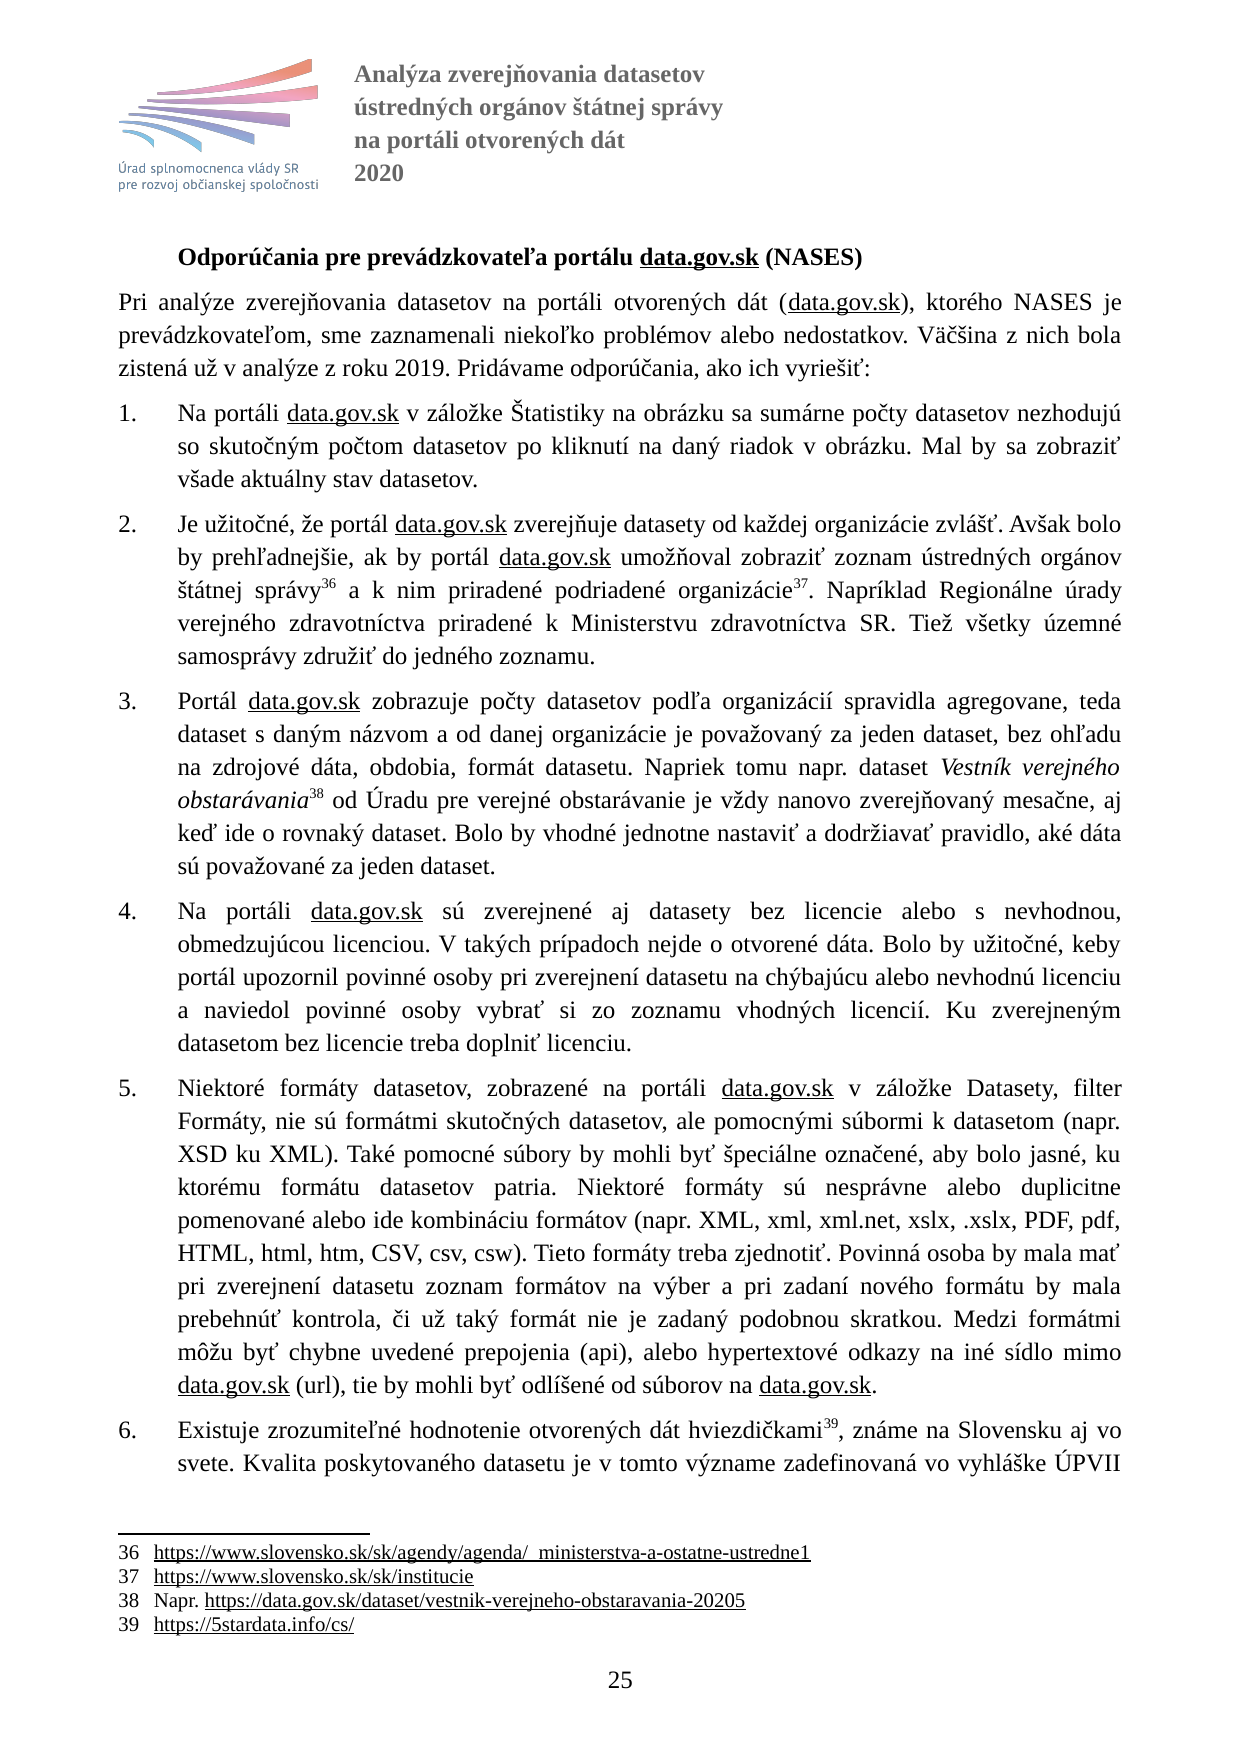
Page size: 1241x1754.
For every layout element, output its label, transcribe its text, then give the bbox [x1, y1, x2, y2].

list https://5stardata.info/cs/ [118, 1612, 1122, 1636]
list Napr. https://data.gov.sk/dataset/vestnik-verejneho-obstaravania-20205 [118, 1588, 1122, 1612]
text Odporúčania pre prevádzkovateľa portálu data.gov.sk (NASES) [118, 242, 1122, 271]
list Niektoré formáty datasetov, zobrazené na portáli data.gov.sk v záložke Datasety, filter Formáty, nie sú formátmi skutočných datasetov, ale pomocnými súbormi k datasetom (napr. XSD ku XML). Také pomocné súbory by mohli byť špeciálne označené, aby bolo jasné, ku ktorému formátu datasetov patria. Niektoré formáty sú nesprávne alebo duplicitne pomenované alebo ide kombináciu formátov (napr. XML, xml, xml.net, xslx, .xslx, PDF, pdf, HTML, html, htm, CSV, csv, csw). Tieto formáty treba zjednotiť. Povinná osoba by mala mať pri zverejnení datasetu zoznam formátov na výber a pri zadaní nového formátu by mala prebehnúť kontrola, či už taký formát nie je zadaný podobnou skratkou. Medzi formátmi môžu byť chybne uvedené prepojenia (api), alebo hypertextové odkazy na iné sídlo mimo data.gov.sk (url), tie by mohli byť odlíšené od súborov na data.gov.sk. [118, 1073, 1122, 1399]
list Na portáli data.gov.sk sú zverejnené aj datasety bez licencie alebo s nevhodnou, obmedzujúcou licenciou. V takých prípadoch nejde o otvorené dáta. Bolo by užitočné, keby portál upozornil povinné osoby pri zverejnení datasetu na chýbajúcu alebo nevhodnú licenciu a naviedol povinné osoby vybrať si zo zoznamu vhodných licencií. Ku zverejneným datasetom bez licencie treba doplniť licenciu. [118, 896, 1122, 1057]
list Portál data.gov.sk zobrazuje počty datasetov podľa organizácií spravidla agregovane, teda dataset s daným názvom a od danej organizácie je považovaný za jeden dataset, bez ohľadu na zdrojové dáta, obdobia, formát datasetu. Napriek tomu napr. dataset Vestník verejného obstarávania od Úradu pre verejné obstarávanie je vždy nanovo zverejňovaný mesačne, aj keď ide o rovnaký dataset. Bolo by vhodné jednotne nastaviť a dodržiavať pravidlo, aké dáta sú považované za jeden dataset. [118, 686, 1122, 880]
picture [118, 59, 319, 192]
list Je užitočné, že portál data.gov.sk zverejňuje datasety od každej organizácie zvlášť. Avšak bolo by prehľadnejšie, ak by portál data.gov.sk umožňoval zobraziť zoznam ústredných orgánov štátnej správy a k nim priradené podriadené organizácie. Napríklad Regionálne úrady verejného zdravotníctva priradené k Ministerstvu zdravotníctva SR. Tiež všetky územné samosprávy združiť do jedného zoznamu. [118, 509, 1122, 670]
list https://www.slovensko.sk/sk/agendy/agenda/_ministerstva-a-ostatne-ustredne1 [118, 1540, 1122, 1564]
list Existuje zrozumiteľné hodnotenie otvorených dát hviezdičkami, známe na Slovensku aj vo svete. Kvalita poskytovaného datasetu je v tomto význame zadefinovaná vo vyhláške ÚPVII [118, 1415, 1122, 1477]
list Na portáli data.gov.sk v záložke Štatistiky na obrázku sa sumárne počty datasetov nezhodujú so skutočným počtom datasetov po kliknutí na daný riadok v obrázku. Mal by sa zobraziť všade aktuálny stav datasetov. [118, 398, 1122, 493]
text Pri analýze zverejňovania datasetov na portáli otvorených dát (data.gov.sk), ktorého NASES je prevádzkovateľom, sme zaznamenali niekoľko problémov alebo nedostatkov. Väčšina z nich bola zistená už v analýze z roku 2019. Pridávame odporúčania, ako ich vyriešiť: [118, 287, 1122, 382]
list https://www.slovensko.sk/sk/institucie [118, 1564, 1122, 1588]
